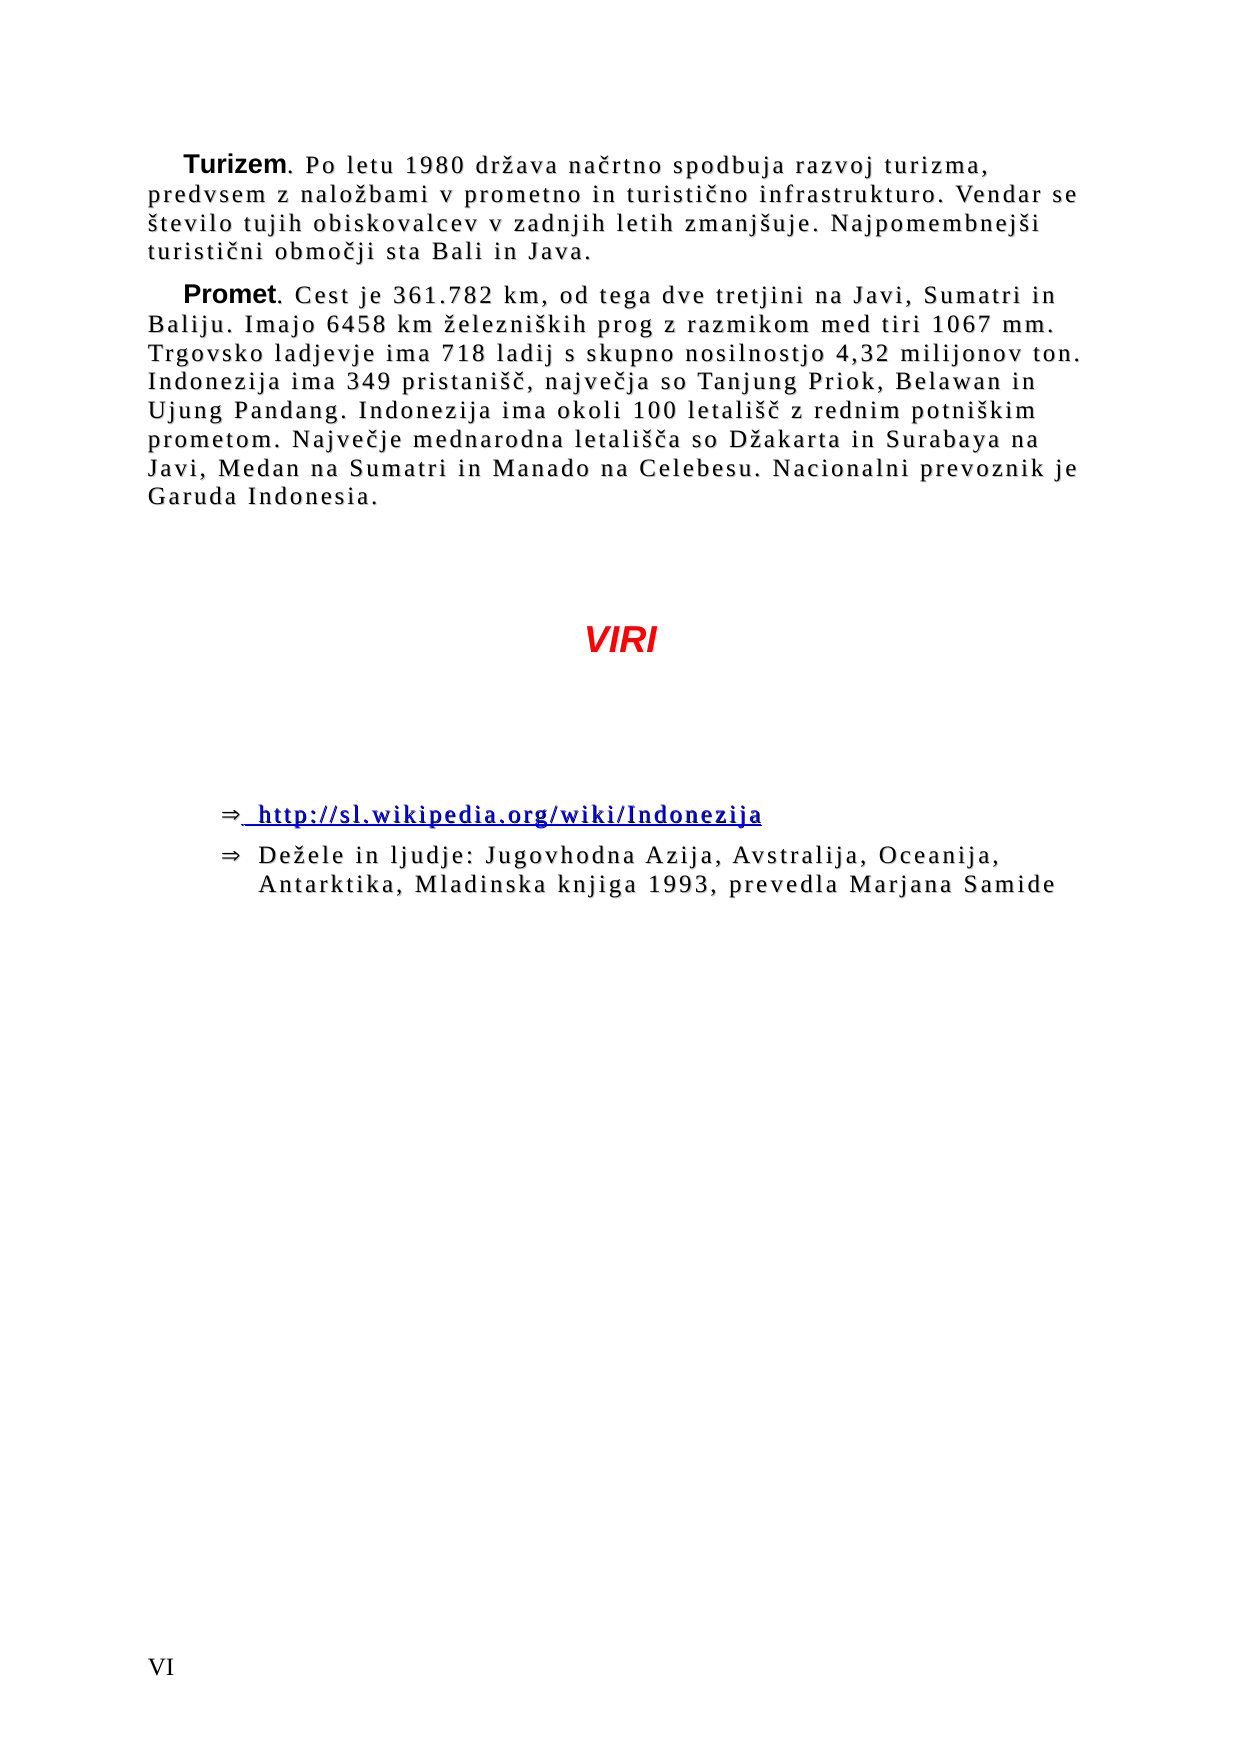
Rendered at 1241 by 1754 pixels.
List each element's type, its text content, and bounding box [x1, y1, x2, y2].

text Turizem. Po letu 1980 država načrtno spodbuja razvoj turizma, predvsem z naložbami v prometno in turistično infrastrukturo. Vendar se število tujih obiskovalcev v zadnjih letih zmanjšuje. Najpomembnejši turistični območji sta Bali in Java. [148, 148, 1093, 265]
subtitle VIRI [148, 618, 1093, 661]
list Dežele in ljudje: Jugovhodna Azija, Avstralija, Oceanija, Antarktika, Mladinska knjiga 1993, prevedla Marjana Samide [221, 840, 1093, 898]
text Promet. Cest je 361.782 km, od tega dve tretjini na Javi, Sumatri in Baliju. Imajo 6458 km železniških prog z razmikom med tiri 1067 mm. Trgovsko ladjevje ima 718 ladij s skupno nosilnostjo 4,32 milijonov ton. Indonezija ima 349 pristanišč, največja so Tanjung Priok, Belawan in Ujung Pandang. Indonezija ima okoli 100 letališč z rednim potniškim prometom. Največje mednarodna letališča so Džakarta in Surabaya na Javi, Medan na Sumatri in Manado na Celebesu. Nacionalni prevoznik je Garuda Indonesia. [148, 278, 1093, 510]
list http://sl.wikipedia.org/wiki/Indonezija [221, 799, 1093, 828]
